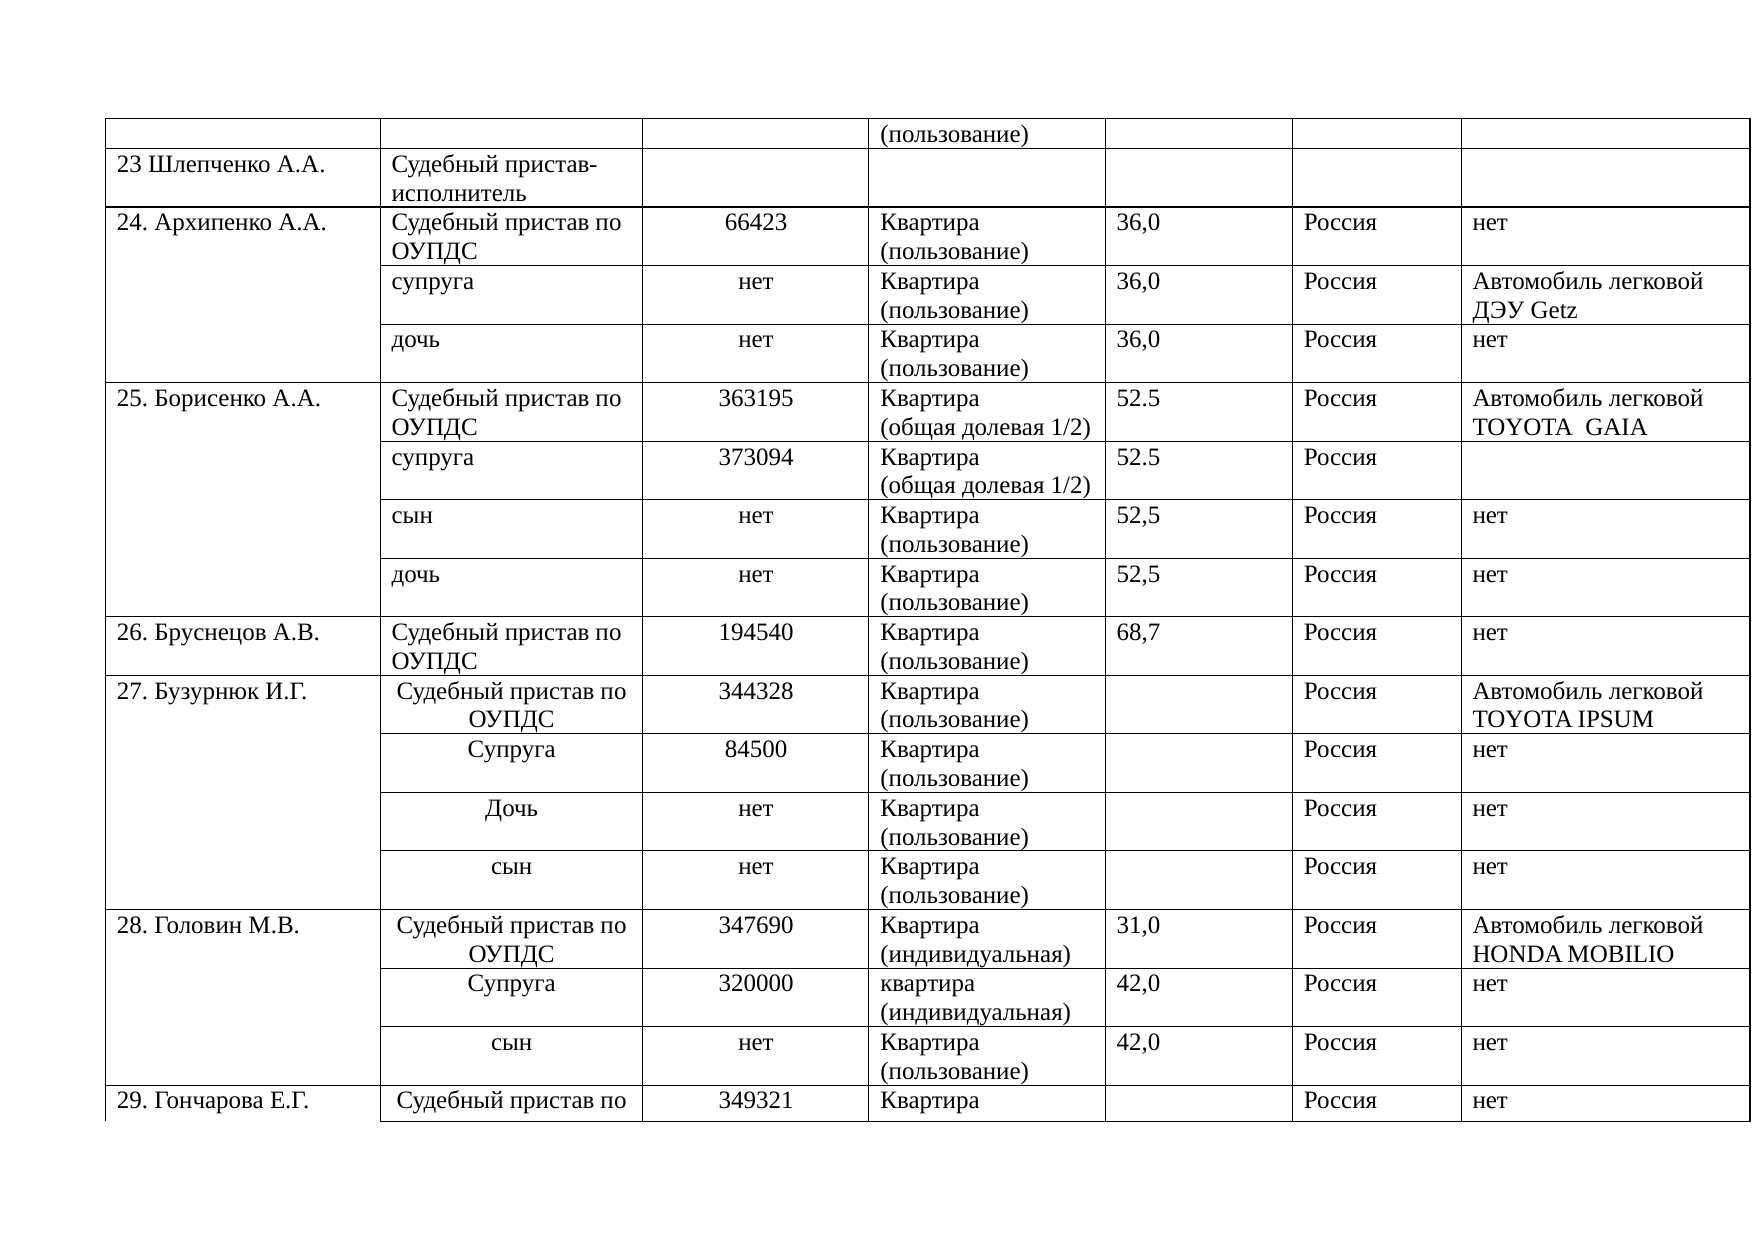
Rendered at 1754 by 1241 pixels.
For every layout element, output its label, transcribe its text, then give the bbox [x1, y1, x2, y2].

table_cell 52,5 [1106, 442, 1292, 499]
table_cell Россия [1293, 500, 1461, 558]
table_cell [1106, 793, 1292, 850]
table_cell нет [1462, 559, 1749, 616]
table_cell Россия [1293, 1086, 1461, 1121]
table_cell нет [1462, 500, 1749, 558]
table_cell 42,0 [1106, 969, 1292, 1026]
table_cell нет [1462, 1027, 1749, 1084]
table_cell сын [381, 1027, 642, 1084]
table_cell Автомобиль легковой ДЭУ Getz [1462, 266, 1749, 323]
table_cell [1106, 851, 1292, 909]
table_cell нет [1462, 1086, 1749, 1121]
table_cell нет [643, 500, 868, 558]
table_cell квартира (индивидуальная) [869, 969, 1105, 1026]
table_cell 25. Борисенко А.А. [106, 383, 380, 616]
table_cell Россия [1293, 383, 1461, 441]
table_cell нет [1462, 325, 1749, 382]
table_cell 27. Бузурнюк И.Г. [106, 676, 380, 909]
table_cell Россия [1293, 1027, 1461, 1084]
table_cell супруга [381, 266, 642, 323]
table_cell 36,0 [1106, 208, 1292, 265]
table_cell [1293, 119, 1461, 148]
table_cell 26. Бруснецов А.В. [106, 617, 380, 675]
table_cell 36,0 [1106, 266, 1292, 323]
table_cell нет [643, 559, 868, 616]
table_cell дочь [381, 325, 642, 382]
table_cell Квартира (пользование) [869, 734, 1105, 792]
table_cell сын [381, 500, 642, 558]
table_cell [1462, 149, 1749, 206]
table_cell Автомобиль легковой TOYOTA IPSUM [1462, 676, 1749, 733]
table_cell [1462, 119, 1749, 148]
table_cell Квартира (общая долевая 1/2) [869, 442, 1105, 499]
table_cell Россия [1293, 734, 1461, 792]
table_cell нет [1462, 793, 1749, 850]
table_cell Квартира (индивидуальная) [869, 910, 1105, 967]
table_cell 52,5 [1106, 383, 1292, 441]
table_cell 363195 [643, 383, 868, 441]
table_cell нет [643, 325, 868, 382]
table_cell Россия [1293, 266, 1461, 323]
table_cell 52,5 [1106, 559, 1292, 616]
table_cell Судебный пристав по [381, 1086, 642, 1121]
table_cell 68,7 [1106, 617, 1292, 675]
table_cell Россия [1293, 851, 1461, 909]
table_cell 194540 [643, 617, 868, 675]
table_cell нет [643, 793, 868, 850]
table_cell супруга [381, 442, 642, 499]
table_cell Дочь [381, 793, 642, 850]
table_cell [643, 149, 868, 206]
table_cell Квартира (пользование) [869, 559, 1105, 616]
table_cell [1293, 149, 1461, 206]
table_cell 24. Архипенко А.А. [106, 208, 380, 382]
table_cell нет [1462, 208, 1749, 265]
table_cell [1106, 149, 1292, 206]
table_cell Квартира (пользование) [869, 266, 1105, 323]
table_cell 42,0 [1106, 1027, 1292, 1084]
table_cell 31,0 [1106, 910, 1292, 967]
table_cell [1106, 119, 1292, 148]
table_cell 52,5 [1106, 500, 1292, 558]
table_cell нет [1462, 969, 1749, 1026]
table_cell [1106, 1086, 1292, 1121]
table_cell [1106, 676, 1292, 733]
table_cell Квартира (пользование) [869, 793, 1105, 850]
table_cell дочь [381, 559, 642, 616]
table_cell Квартира (пользование) [869, 617, 1105, 675]
table_cell 66423 [643, 208, 868, 265]
table_cell Судебный пристав по ОУПДС [381, 617, 642, 675]
table_cell 36,0 [1106, 325, 1292, 382]
table_cell Судебный пристав по ОУПДС [381, 910, 642, 967]
table_cell Россия [1293, 793, 1461, 850]
table_cell 29. Гончарова Е.Г. [106, 1086, 380, 1121]
table_cell 84500 [643, 734, 868, 792]
table_cell Квартира (пользование) [869, 676, 1105, 733]
table_cell нет [1462, 617, 1749, 675]
table_cell [869, 149, 1105, 206]
table_cell 349321 [643, 1086, 868, 1121]
table_cell 320000 [643, 969, 868, 1026]
table_cell (пользование) [869, 119, 1105, 148]
table_cell нет [643, 1027, 868, 1084]
table_cell [643, 119, 868, 148]
table_cell нет [643, 851, 868, 909]
table_cell 344328 [643, 676, 868, 733]
table_cell 28. Головин М.В. [106, 910, 380, 1084]
table_cell Супруга [381, 969, 642, 1026]
table_cell Квартира (пользование) [869, 500, 1105, 558]
table_cell Квартира (пользование) [869, 325, 1105, 382]
table_cell Квартира (пользование) [869, 1027, 1105, 1084]
table_cell Россия [1293, 969, 1461, 1026]
table_cell [1462, 442, 1749, 499]
table_cell Россия [1293, 325, 1461, 382]
table_cell нет [643, 266, 868, 323]
table_cell Супруга [381, 734, 642, 792]
table_cell Квартира (пользование) [869, 208, 1105, 265]
table_cell Россия [1293, 910, 1461, 967]
table_cell Россия [1293, 559, 1461, 616]
table_cell нет [1462, 734, 1749, 792]
table_cell 23 Шлепченко А.А. [106, 149, 380, 206]
table_cell Судебный пристав по ОУПДС [381, 383, 642, 441]
table_cell 347690 [643, 910, 868, 967]
table_cell Квартира (пользование) [869, 851, 1105, 909]
table_cell нет [1462, 851, 1749, 909]
table_cell Судебный пристав- исполнитель [381, 149, 642, 206]
table_cell Автомобиль легковой HONDA MOBILIO [1462, 910, 1749, 967]
table_cell [381, 119, 642, 148]
table_cell Автомобиль легковой TOYOTA GAIA [1462, 383, 1749, 441]
table_cell Россия [1293, 617, 1461, 675]
table_cell Судебный пристав по ОУПДС [381, 208, 642, 265]
table_cell [106, 119, 380, 148]
table_cell Квартира (общая долевая 1/2) [869, 383, 1105, 441]
table_cell Квартира [869, 1086, 1105, 1121]
table_cell Россия [1293, 208, 1461, 265]
table_cell 373094 [643, 442, 868, 499]
table_cell Россия [1293, 442, 1461, 499]
table_cell Россия [1293, 676, 1461, 733]
table_cell Судебный пристав по ОУПДС [381, 676, 642, 733]
table_cell сын [381, 851, 642, 909]
table_cell [1106, 734, 1292, 792]
